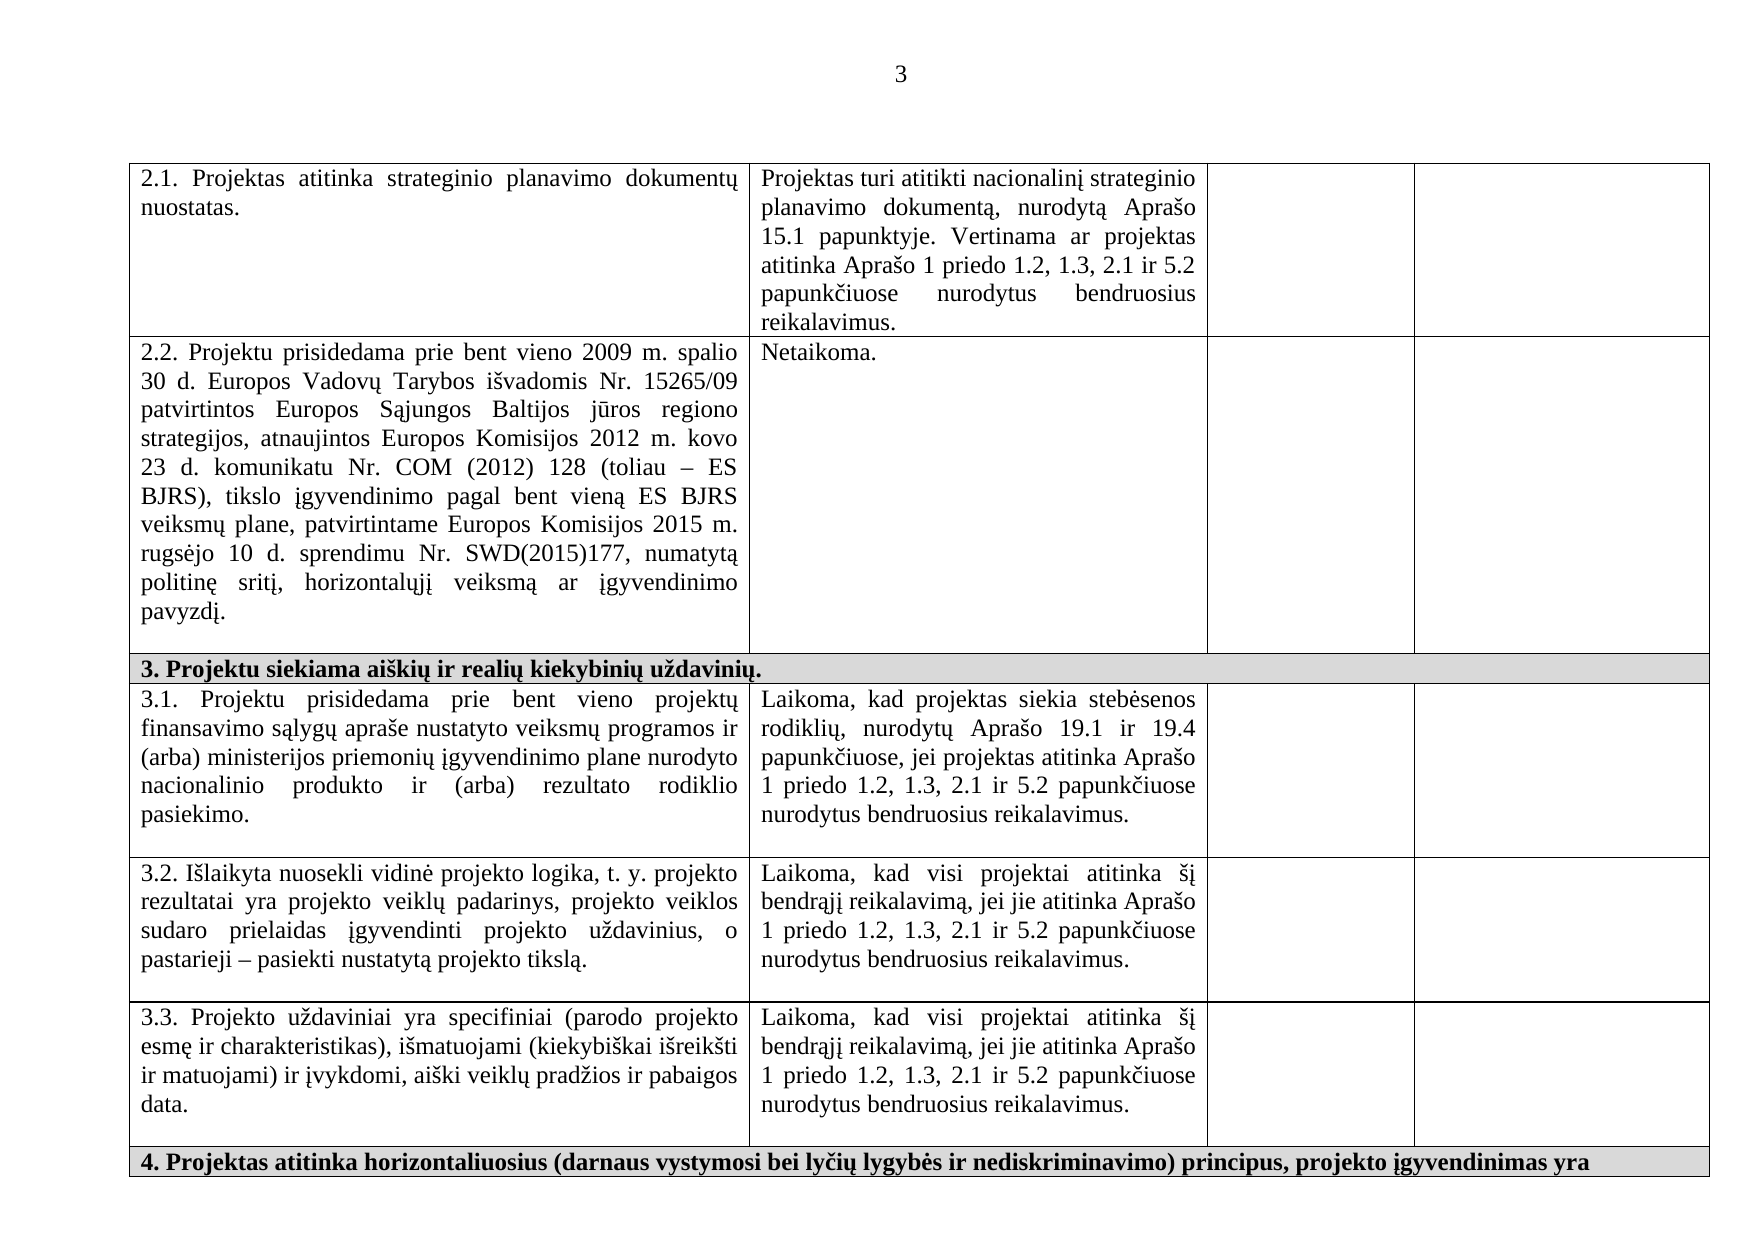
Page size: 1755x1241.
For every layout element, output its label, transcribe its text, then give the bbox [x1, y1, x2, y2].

table_cell 4. Projektas atitinka horizontaliuosius (darnaus vystymosi bei lyčių lygybės ir nediskriminavimo) principus, projekto įgyvendinimas yra [130, 1147, 1709, 1176]
table_cell [1208, 337, 1414, 653]
table_cell [1415, 337, 1709, 653]
table_cell Laikoma, kad projektas siekia stebėsenos rodiklių, nurodytų Aprašo 19.1 ir 19.4 papunkčiuose, jei projektas atitinka Aprašo 1 priedo 1.2, 1.3, 2.1 ir 5.2 papunkčiuose nurodytus bendruosius reikalavimus. [750, 684, 1207, 857]
table_cell [1208, 684, 1414, 857]
table_cell [1415, 164, 1709, 336]
table_cell 3.2. Išlaikyta nuosekli vidinė projekto logika, t. y. projekto rezultatai yra projekto veiklų padarinys, projekto veiklos sudaro prielaidas įgyvendinti projekto uždavinius, o pastarieji – pasiekti nustatytą projekto tikslą. [130, 858, 749, 1001]
table_cell 3.3. Projekto uždaviniai yra specifiniai (parodo projekto esmę ir charakteristikas), išmatuojami (kiekybiškai išreikšti ir matuojami) ir įvykdomi, aiški veiklų pradžios ir pabaigos data. [130, 1003, 749, 1146]
table_cell Netaikoma. [750, 337, 1207, 653]
table_cell [1208, 1003, 1414, 1146]
table_cell 3.1. Projektu prisidedama prie bent vieno projektų finansavimo sąlygų apraše nustatyto veiksmų programos ir (arba) ministerijos priemonių įgyvendinimo plane nurodyto nacionalinio produkto ir (arba) rezultato rodiklio pasiekimo. [130, 684, 749, 857]
table_cell [1415, 1003, 1709, 1146]
table_cell [1208, 858, 1414, 1001]
table_cell Laikoma, kad visi projektai atitinka šį bendrąjį reikalavimą, jei jie atitinka Aprašo 1 priedo 1.2, 1.3, 2.1 ir 5.2 papunkčiuose nurodytus bendruosius reikalavimus. [750, 1003, 1207, 1146]
table_cell 2.2. Projektu prisidedama prie bent vieno 2009 m. spalio 30 d. Europos Vadovų Tarybos išvadomis Nr. 15265/09 patvirtintos Europos Sąjungos Baltijos jūros regiono strategijos, atnaujintos Europos Komisijos 2012 m. kovo 23 d. komunikatu Nr. COM (2012) 128 (toliau – ES BJRS), tikslo įgyvendinimo pagal bent vieną ES BJRS veiksmų plane, patvirtintame Europos Komisijos 2015 m. rugsėjo 10 d. sprendimu Nr. SWD(2015)177, numatytą politinę sritį, horizontalųjį veiksmą ar įgyvendinimo pavyzdį. [130, 337, 749, 653]
table_cell 2.1. Projektas atitinka strateginio planavimo dokumentų nuostatas. [130, 164, 749, 336]
table_cell Projektas turi atitikti nacionalinį strateginio planavimo dokumentą, nurodytą Aprašo 15.1 papunktyje. Vertinama ar projektas atitinka Aprašo 1 priedo 1.2, 1.3, 2.1 ir 5.2 papunkčiuose nurodytus bendruosius reikalavimus. [750, 164, 1207, 336]
table_cell [1415, 858, 1709, 1001]
table_cell 3. Projektu siekiama aiškių ir realių kiekybinių uždavinių. [130, 654, 1709, 683]
table_cell Laikoma, kad visi projektai atitinka šį bendrąjį reikalavimą, jei jie atitinka Aprašo 1 priedo 1.2, 1.3, 2.1 ir 5.2 papunkčiuose nurodytus bendruosius reikalavimus. [750, 858, 1207, 1001]
table_cell [1208, 164, 1414, 336]
table_cell [1415, 684, 1709, 857]
